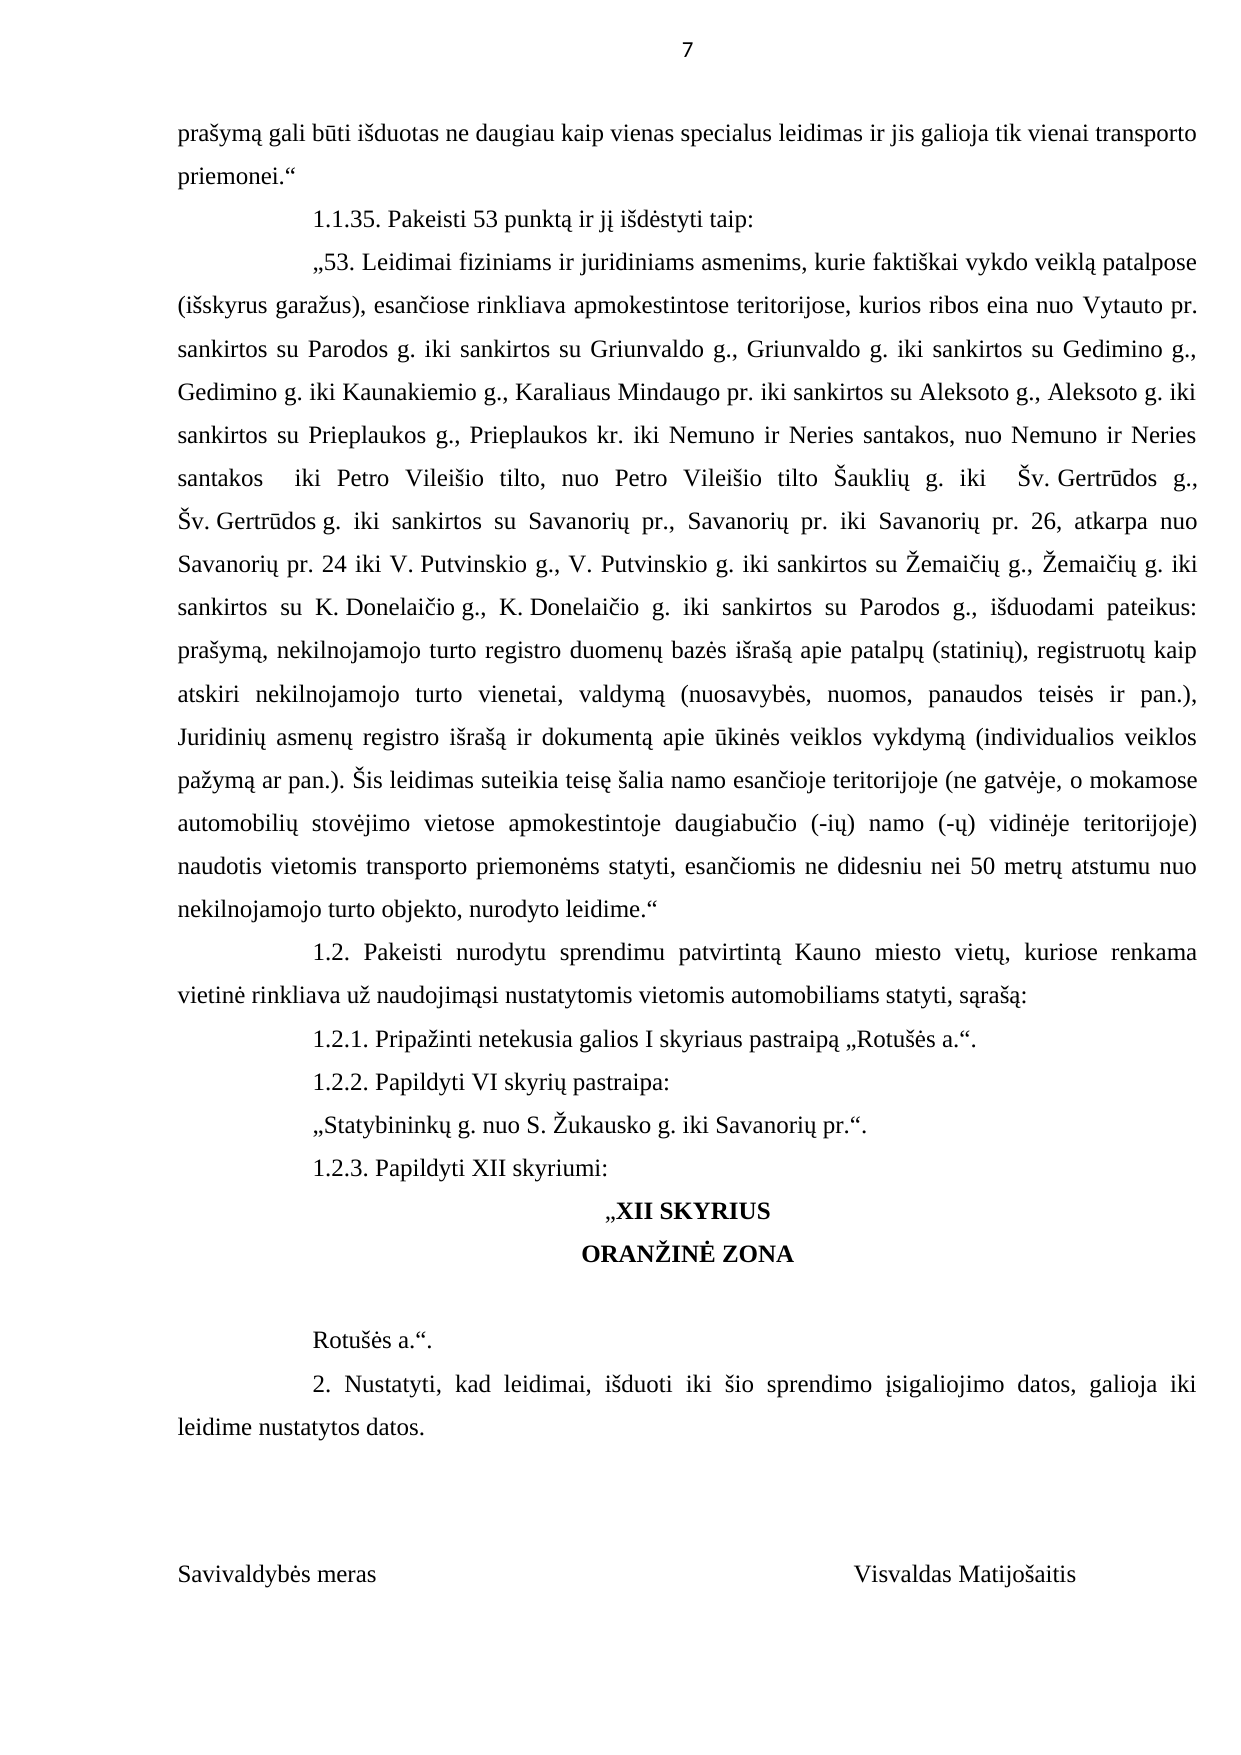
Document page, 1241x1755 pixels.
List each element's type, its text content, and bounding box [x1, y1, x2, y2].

text „Statybininkų g. nuo S. Žukausko g. iki Savanorių pr.“. [177, 1110, 1198, 1139]
text „XII SKYRIUS [177, 1196, 1198, 1225]
text Savivaldybės meras Visvaldas Matijošaitis [177, 1541, 1198, 1592]
text 1.1.35. Pakeisti 53 punktą ir jį išdėstyti taip: [177, 204, 1198, 233]
text 1.2. Pakeisti nurodytu sprendimu patvirtintą Kauno miesto vietų, kuriose renkama vietinė rinkliava už naudojimąsi nustatytomis vietomis automobiliams statyti, sąrašą: [177, 937, 1198, 1009]
text Rotušės a.“. [177, 1326, 1198, 1354]
text 1.2.1. Pripažinti netekusia galios I skyriaus pastraipą „Rotušės a.“. [177, 1024, 1198, 1052]
text 1.2.2. Papildyti VI skyrių pastraipa: [177, 1067, 1198, 1096]
text prašymą gali būti išduotas ne daugiau kaip vienas specialus leidimas ir jis galioja tik vienai transporto priemonei.“ [177, 118, 1198, 190]
text 2. Nustatyti, kad leidimai, išduoti iki šio sprendimo įsigaliojimo datos, galioja iki leidime nustatytos datos. [177, 1369, 1198, 1441]
text 1.2.3. Papildyti XII skyriumi: [177, 1153, 1198, 1182]
text ORANŽINĖ ZONA [177, 1239, 1198, 1268]
text „53. Leidimai fiziniams ir juridiniams asmenims, kurie faktiškai vykdo veiklą patalpose (išskyrus garažus), esančiose rinkliava apmokestintose teritorijose, kurios ribos eina nuo Vytauto pr. sankirtos su Parodos g. iki sankirtos su Griunvaldo g., Griunvaldo g. iki sankirtos su Gedimino g., Gedimino g. iki Kaunakiemio g., Karaliaus Mindaugo pr. iki sankirtos su Aleksoto g., Aleksoto g. iki sankirtos su Prieplaukos g., Prieplaukos kr. iki Nemuno ir Neries santakos, nuo Nemuno ir Neries santakos iki Petro Vileišio tilto, nuo Petro Vileišio tilto Šauklių g. iki Šv. Gertrūdos g., Šv. Gertrūdos g. iki sankirtos su Savanorių pr., Savanorių pr. iki Savanorių pr. 26, atkarpa nuo Savanorių pr. 24 iki V. Putvinskio g., V. Putvinskio g. iki sankirtos su Žemaičių g., Žemaičių g. iki sankirtos su K. Donelaičio g., K. Donelaičio g. iki sankirtos su Parodos g., išduodami pateikus: prašymą, nekilnojamojo turto registro duomenų bazės išrašą apie patalpų (statinių), registruotų kaip atskiri nekilnojamojo turto vienetai, valdymą (nuosavybės, nuomos, panaudos teisės ir pan.), Juridinių asmenų registro išrašą ir dokumentą apie ūkinės veiklos vykdymą (individualios veiklos pažymą ar pan.). Šis leidimas suteikia teisę šalia namo esančioje teritorijoje (ne gatvėje, o mokamose automobilių stovėjimo vietose apmokestintoje daugiabučio (-ių) namo (-ų) vidinėje teritorijoje) naudotis vietomis transporto priemonėms statyti, esančiomis ne didesniu nei 50 metrų atstumu nuo nekilnojamojo turto objekto, nurodyto leidime.“ [177, 247, 1198, 923]
